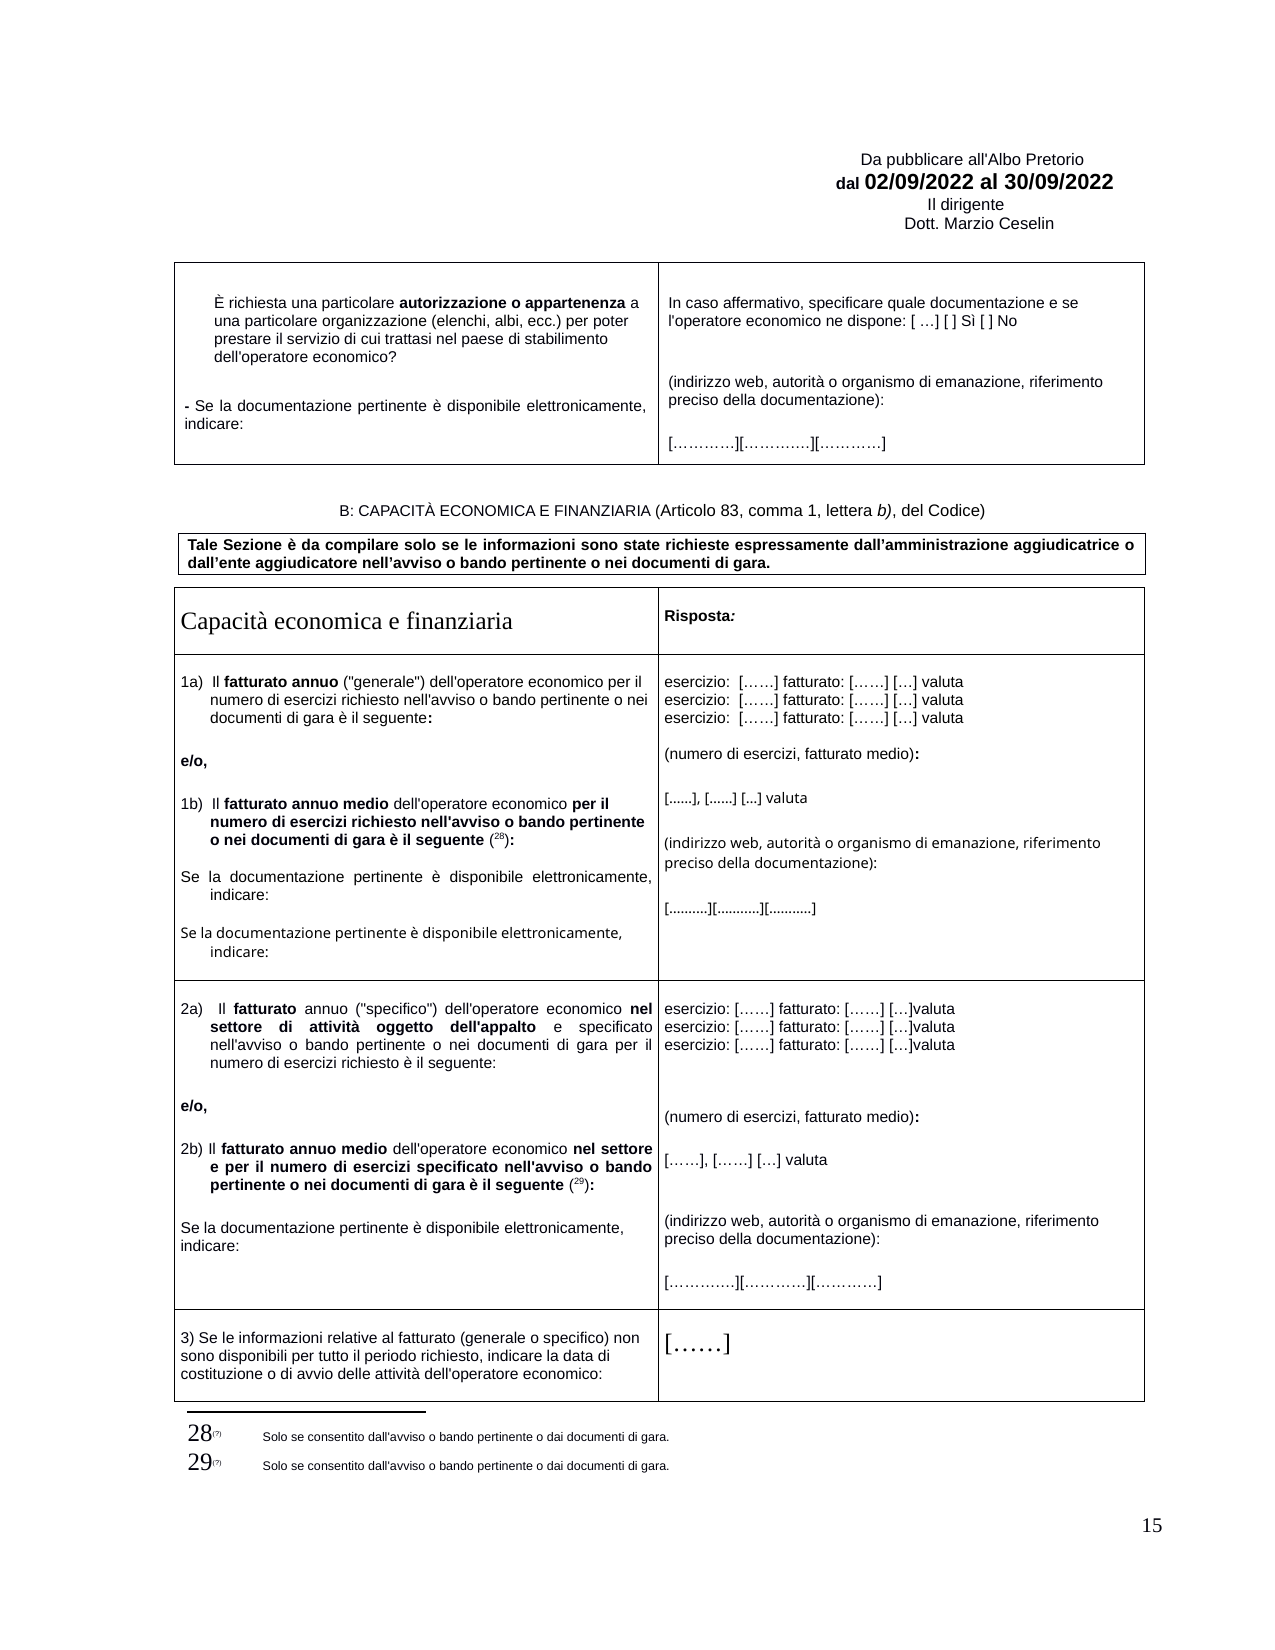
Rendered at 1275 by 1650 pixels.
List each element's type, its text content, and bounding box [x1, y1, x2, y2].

table_cell [……] [659, 1310, 1144, 1401]
table_header Risposta: [659, 588, 1144, 653]
table_header Capacità economica e finanziaria [175, 588, 658, 653]
table_cell In caso affermativo, specificare quale documentazione e se l'operatore economico ne dispone: [ …] [ ] Sì [ ] No (indirizzo web, autorità o organismo di emanazione, riferimento preciso della documentazione): […………][……….…][…………] [659, 263, 1144, 464]
table_cell 2a) Il fatturato annuo ("specifico") dell'operatore economico nel settore di attività oggetto dell'appalto e specificato nell'avviso o bando pertinente o nei documenti di gara per il numero di esercizi richiesto è il seguente: e/o, 2b) Il fatturato annuo medio dell'operatore economico nel settore e per il numero di esercizi specificato nell'avviso o bando pertinente o nei documenti di gara è il seguente (): Se la documentazione pertinente è disponibile elettronicamente, indicare: [175, 981, 658, 1309]
table_cell 1a) Il fatturato annuo ("generale") dell'operatore economico per il numero di esercizi richiesto nell'avviso o bando pertinente o nei documenti di gara è il seguente: e/o, 1b) Il fatturato annuo medio dell'operatore economico per il numero di esercizi richiesto nell'avviso o bando pertinente o nei documenti di gara è il seguente (): Se la documentazione pertinente è disponibile elettronicamente, indicare: Se la documentazione pertinente è disponibile elettronicamente, indicare: [175, 655, 658, 980]
table_cell esercizio: [……] fatturato: [……] […]valuta esercizio: [……] fatturato: [……] […]valuta esercizio: [……] fatturato: [……] […]valuta (numero di esercizi, fatturato medio): [……], [……] […] valuta (indirizzo web, autorità o organismo di emanazione, riferimento preciso della documentazione): [……….…][…………][…………] [659, 981, 1144, 1309]
text Tale Sezione è da compilare solo se le informazioni sono state richieste espressamente dall’amministrazione aggiudicatrice o dall’ente aggiudicatore nell’avviso o bando pertinente o nei documenti di gara. [179, 534, 1145, 574]
title B: Capacità economica e finanziaria (Articolo 83, comma 1, lettera b), del Codice) [187, 501, 1137, 520]
table_cell esercizio: [……] fatturato: [……] […] valuta esercizio: [……] fatturato: [……] […] valuta esercizio: [……] fatturato: [……] […] valuta (numero di esercizi, fatturato medio): [……], [……] […] valuta (indirizzo web, autorità o organismo di emanazione, riferimento preciso della documentazione): […….…][……..…][……..…] [659, 655, 1144, 980]
table_cell È richiesta una particolare autorizzazione o appartenenza a una particolare organizzazione (elenchi, albi, ecc.) per poter prestare il servizio di cui trattasi nel paese di stabilimento dell'operatore economico? - Se la documentazione pertinente è disponibile elettronicamente, indicare: [175, 263, 658, 464]
table_cell 3) Se le informazioni relative al fatturato (generale o specifico) non sono disponibili per tutto il periodo richiesto, indicare la data di costituzione o di avvio delle attività dell'operatore economico: [175, 1310, 658, 1401]
